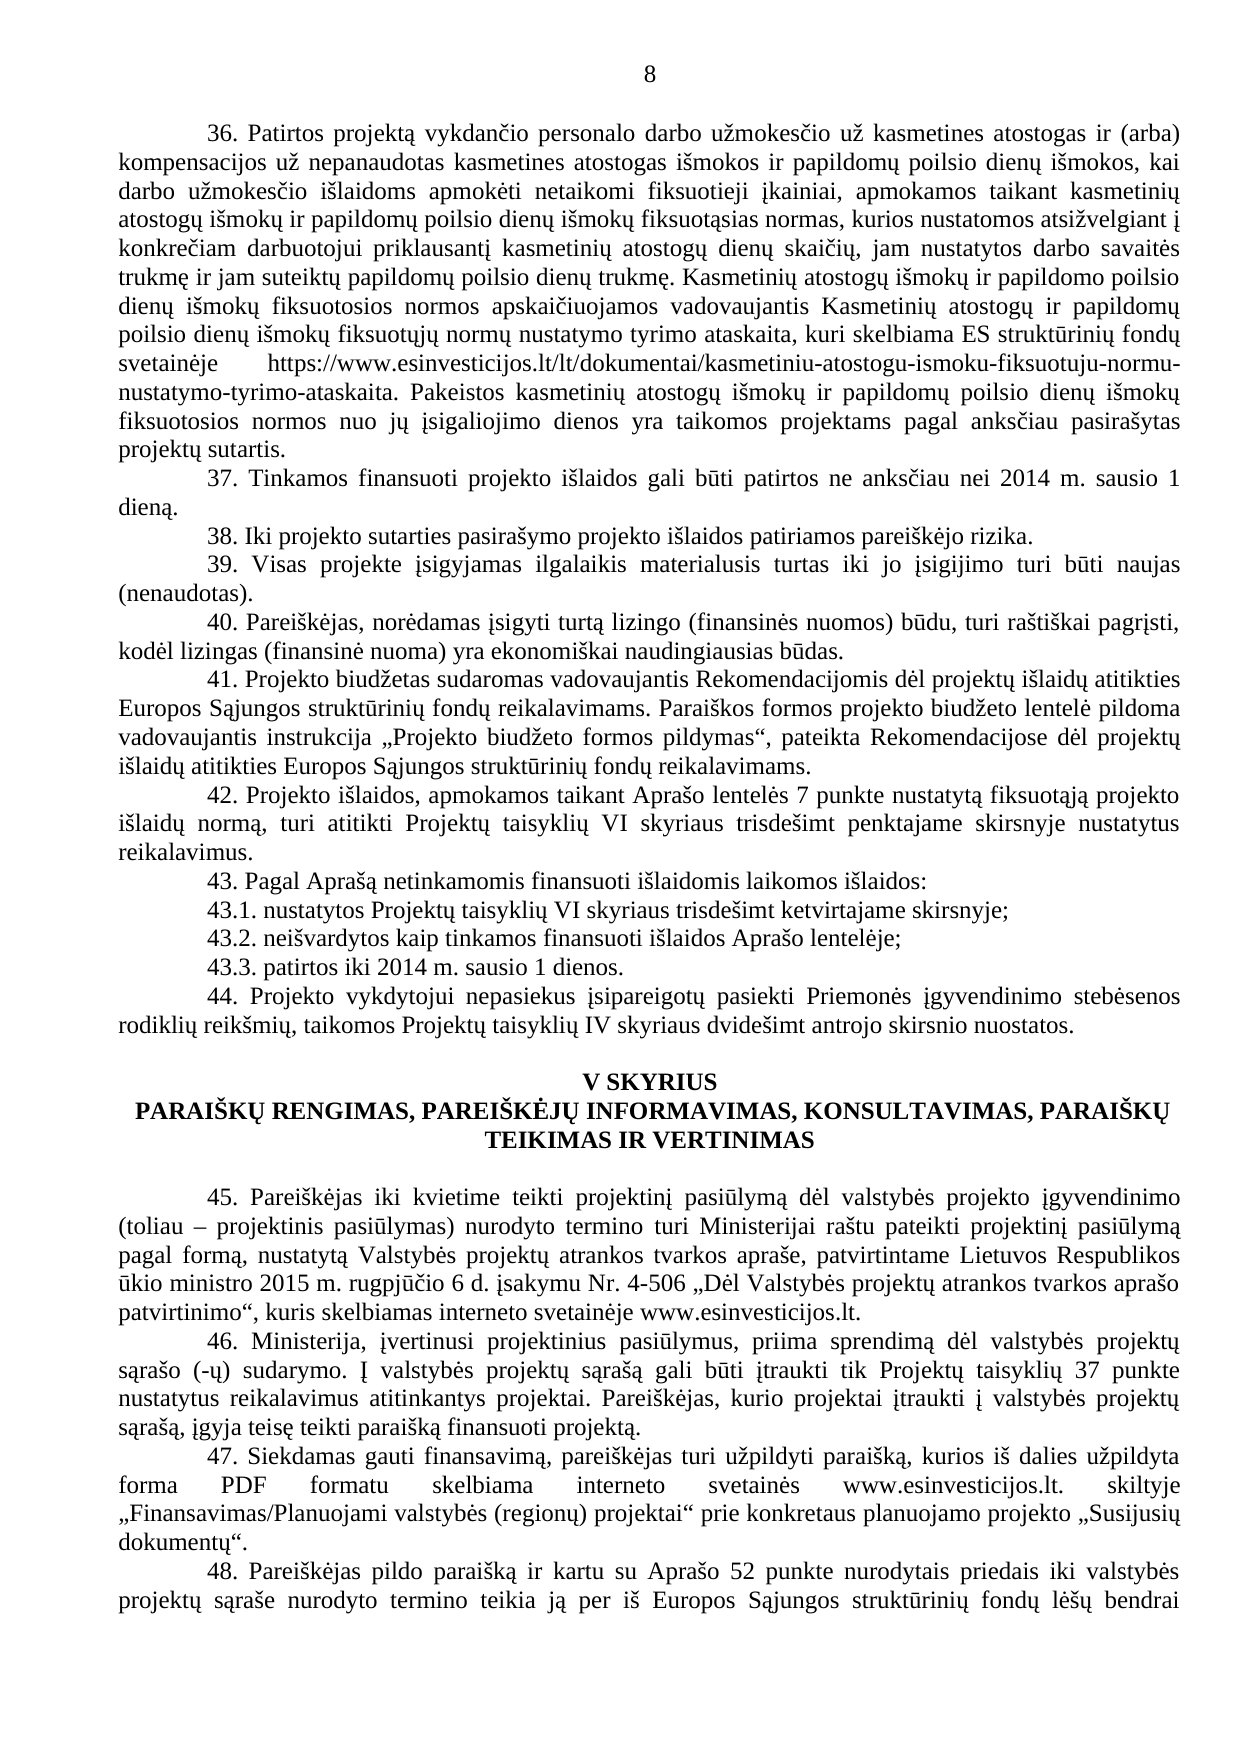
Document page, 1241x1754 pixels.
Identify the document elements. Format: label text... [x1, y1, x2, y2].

text 43.2. neišvardytos kaip tinkamos finansuoti išlaidos Aprašo lentelėje; [118, 923, 1181, 952]
text 44. Projekto vykdytojui nepasiekus įsipareigotų pasiekti Priemonės įgyvendinimo stebėsenos rodiklių reikšmių, taikomos Projektų taisyklių IV skyriaus dvidešimt antrojo skirsnio nuostatos. [118, 981, 1181, 1038]
text 43. Pagal Aprašą netinkamomis finansuoti išlaidomis laikomos išlaidos: [118, 866, 1181, 895]
text 45. Pareiškėjas iki kvietime teikti projektinį pasiūlymą dėl valstybės projekto įgyvendinimo (toliau – projektinis pasiūlymas) nurodyto termino turi Ministerijai raštu pateikti projektinį pasiūlymą pagal formą, nustatytą Valstybės projektų atrankos tvarkos apraše, patvirtintame Lietuvos Respublikos ūkio ministro 2015 m. rugpjūčio 6 d. įsakymu Nr. 4-506 „Dėl Valstybės projektų atrankos tvarkos aprašo patvirtinimo“, kuris skelbiamas interneto svetainėje www.esinvesticijos.lt. [118, 1182, 1181, 1326]
text 43.3. patirtos iki 2014 m. sausio 1 dienos. [118, 952, 1181, 981]
text 37. Tinkamos finansuoti projekto išlaidos gali būti patirtos ne anksčiau nei 2014 m. sausio 1 dieną. [118, 463, 1181, 521]
text 42. Projekto išlaidos, apmokamos taikant Aprašo lentelės 7 punkte nustatytą fiksuotąją projekto išlaidų normą, turi atitikti Projektų taisyklių VI skyriaus trisdešimt penktajame skirsnyje nustatytus reikalavimus. [118, 780, 1181, 866]
text 40. Pareiškėjas, norėdamas įsigyti turtą lizingo (finansinės nuomos) būdu, turi raštiškai pagrįsti, kodėl lizingas (finansinė nuoma) yra ekonomiškai naudingiausias būdas. [118, 607, 1181, 664]
text 38. Iki projekto sutarties pasirašymo projekto išlaidos patiriamos pareiškėjo rizika. [118, 521, 1181, 549]
text PARAIŠKŲ RENGIMAS, PAREIŠKĖJŲ INFORMAVIMAS, KONSULTAVIMAS, PARAIŠKŲ TEIKIMAS IR VERTINIMAS [118, 1096, 1181, 1153]
text 47. Siekdamas gauti finansavimą, pareiškėjas turi užpildyti paraišką, kurios iš dalies užpildyta forma PDF formatu skelbiama interneto svetainės www.esinvesticijos.lt. skiltyje „Finansavimas/Planuojami valstybės (regionų) projektai“ prie konkretaus planuojamo projekto „Susijusių dokumentų“. [118, 1441, 1181, 1556]
text 48. Pareiškėjas pildo paraišką ir kartu su Aprašo 52 punkte nurodytais priedais iki valstybės projektų sąraše nurodyto termino teikia ją per iš Europos Sąjungos struktūrinių fondų lėšų bendrai [118, 1556, 1181, 1613]
text V SKYRIUS [118, 1067, 1181, 1096]
text 43.1. nustatytos Projektų taisyklių VI skyriaus trisdešimt ketvirtajame skirsnyje; [118, 895, 1181, 923]
text 46. Ministerija, įvertinusi projektinius pasiūlymus, priima sprendimą dėl valstybės projektų sąrašo (-ų) sudarymo. Į valstybės projektų sąrašą gali būti įtraukti tik Projektų taisyklių 37 punkte nustatytus reikalavimus atitinkantys projektai. Pareiškėjas, kurio projektai įtraukti į valstybės projektų sąrašą, įgyja teisę teikti paraišką finansuoti projektą. [118, 1326, 1181, 1441]
text 41. Projekto biudžetas sudaromas vadovaujantis Rekomendacijomis dėl projektų išlaidų atitikties Europos Sąjungos struktūrinių fondų reikalavimams. Paraiškos formos projekto biudžeto lentelė pildoma vadovaujantis instrukcija „Projekto biudžeto formos pildymas“, pateikta Rekomendacijose dėl projektų išlaidų atitikties Europos Sąjungos struktūrinių fondų reikalavimams. [118, 664, 1181, 780]
text 36. Patirtos projektą vykdančio personalo darbo užmokesčio už kasmetines atostogas ir (arba) kompensacijos už nepanaudotas kasmetines atostogas išmokos ir papildomų poilsio dienų išmokos, kai darbo užmokesčio išlaidoms apmokėti netaikomi fiksuotieji įkainiai, apmokamos taikant kasmetinių atostogų išmokų ir papildomų poilsio dienų išmokų fiksuotąsias normas, kurios nustatomos atsižvelgiant į konkrečiam darbuotojui priklausantį kasmetinių atostogų dienų skaičių, jam nustatytos darbo savaitės trukmę ir jam suteiktų papildomų poilsio dienų trukmę. Kasmetinių atostogų išmokų ir papildomo poilsio dienų išmokų fiksuotosios normos apskaičiuojamos vadovaujantis Kasmetinių atostogų ir papildomų poilsio dienų išmokų fiksuotųjų normų nustatymo tyrimo ataskaita, kuri skelbiama ES struktūrinių fondų svetainėje https://www.esinvesticijos.lt/lt/dokumentai/kasmetiniu-atostogu-ismoku-fiksuotuju-normu-nustatymo-tyrimo-ataskaita. Pakeistos kasmetinių atostogų išmokų ir papildomų poilsio dienų išmokų fiksuotosios normos nuo jų įsigaliojimo dienos yra taikomos projektams pagal anksčiau pasirašytas projektų sutartis. [118, 118, 1181, 463]
text 39. Visas projekte įsigyjamas ilgalaikis materialusis turtas iki jo įsigijimo turi būti naujas (nenaudotas). [118, 549, 1181, 607]
